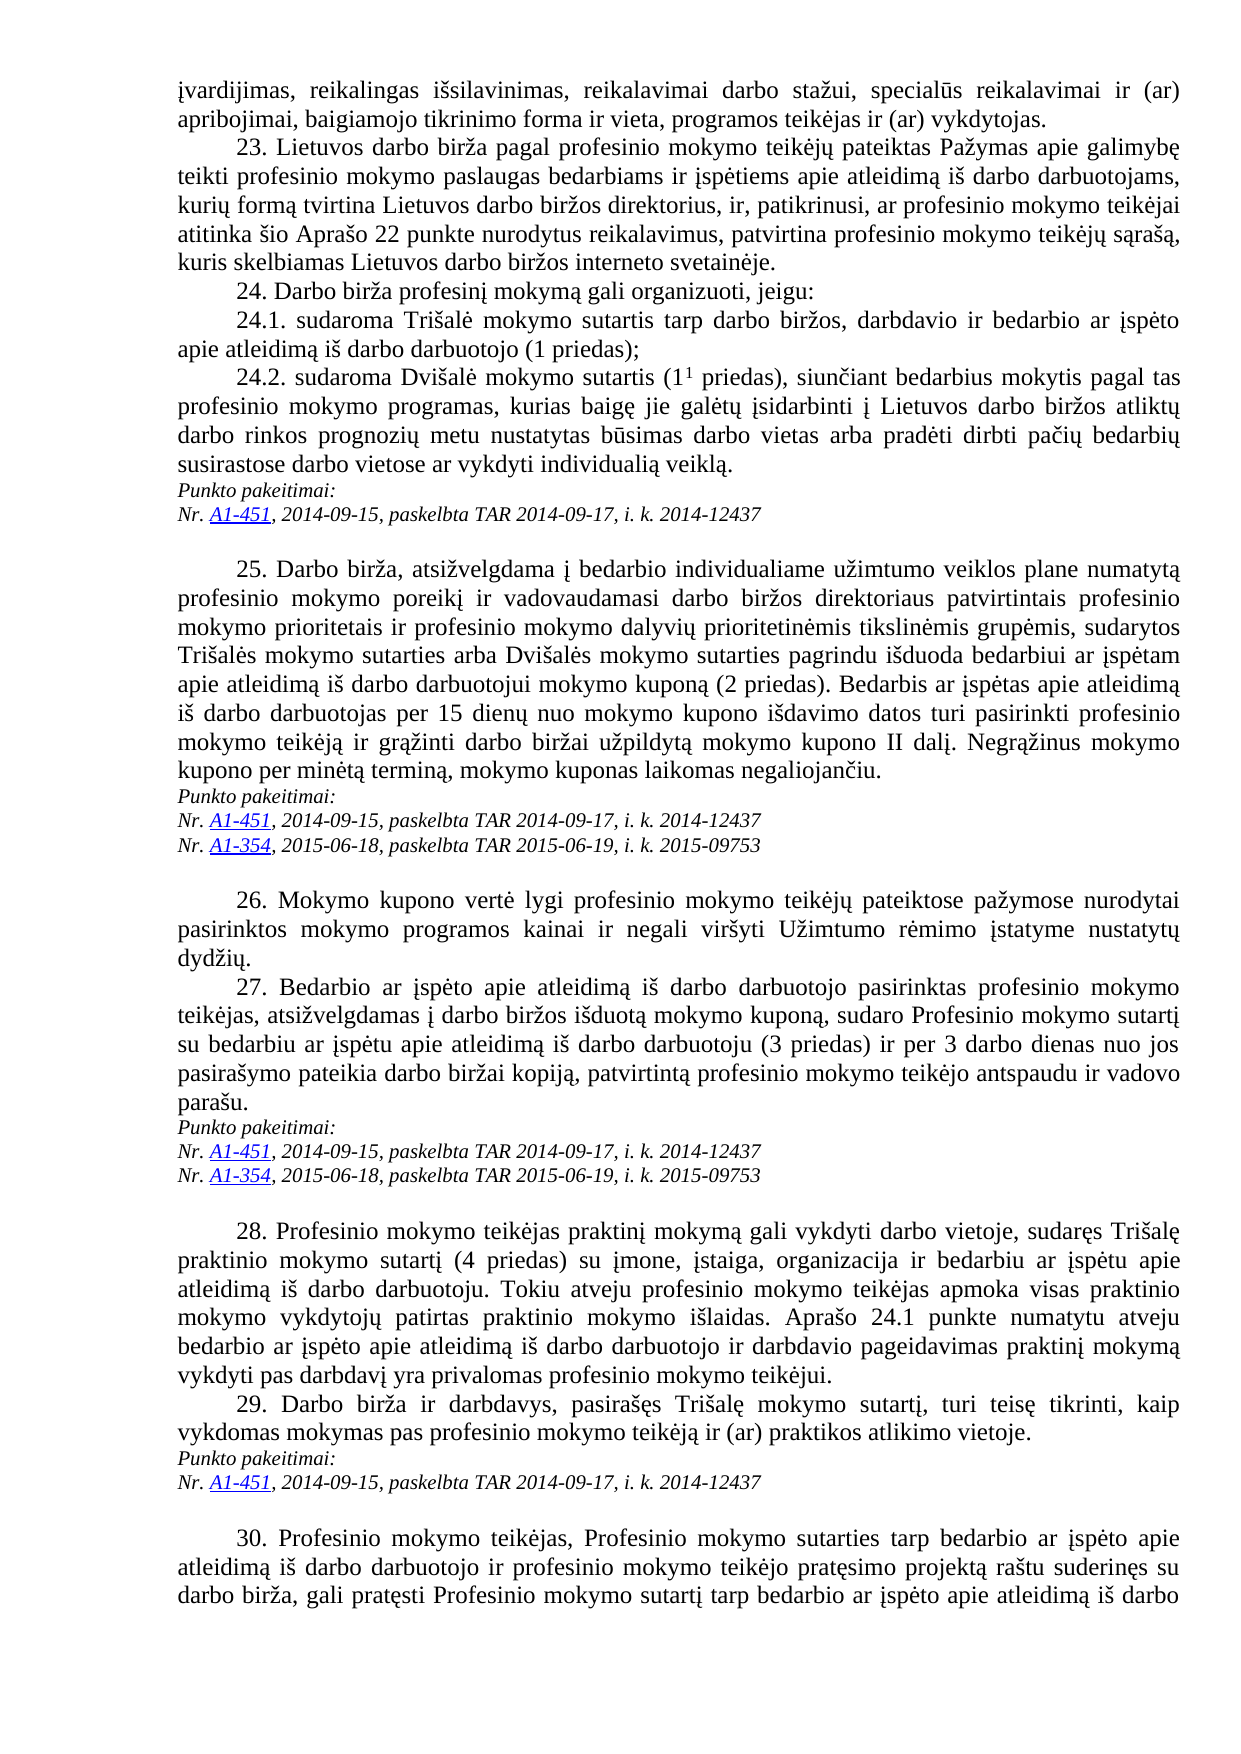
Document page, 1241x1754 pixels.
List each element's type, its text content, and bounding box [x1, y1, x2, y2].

text Punkto pakeitimai: [177, 1446, 1181, 1470]
text Nr. A1-451, 2014-09-15, paskelbta TAR 2014-09-17, i. k. 2014-12437 [177, 1470, 1181, 1494]
text 25. Darbo birža, atsižvelgdama į bedarbio individualiame užimtumo veiklos plane numatytą profesinio mokymo poreikį ir vadovaudamasi darbo biržos direktoriaus patvirtintais profesinio mokymo prioritetais ir profesinio mokymo dalyvių prioritetinėmis tikslinėmis grupėmis, sudarytos Trišalės mokymo sutarties arba Dvišalės mokymo sutarties pagrindu išduoda bedarbiui ar įspėtam apie atleidimą iš darbo darbuotojui mokymo kuponą (2 priedas). Bedarbis ar įspėtas apie atleidimą iš darbo darbuotojas per 15 dienų nuo mokymo kupono išdavimo datos turi pasirinkti profesinio mokymo teikėją ir grąžinti darbo biržai užpildytą mokymo kupono II dalį. Negrąžinus mokymo kupono per minėtą terminą, mokymo kuponas laikomas negaliojančiu. [177, 554, 1181, 784]
text 27. Bedarbio ar įspėto apie atleidimą iš darbo darbuotojo pasirinktas profesinio mokymo teikėjas, atsižvelgdamas į darbo biržos išduotą mokymo kuponą, sudaro Profesinio mokymo sutartį su bedarbiu ar įspėtu apie atleidimą iš darbo darbuotoju (3 priedas) ir per 3 darbo dienas nuo jos pasirašymo pateikia darbo biržai kopiją, patvirtintą profesinio mokymo teikėjo antspaudu ir vadovo parašu. [177, 972, 1181, 1115]
text 26. Mokymo kupono vertė lygi profesinio mokymo teikėjų pateiktose pažymose nurodytai pasirinktos mokymo programos kainai ir negali viršyti Užimtumo rėmimo įstatyme nustatytų dydžių. [177, 885, 1181, 972]
text 28. Profesinio mokymo teikėjas praktinį mokymą gali vykdyti darbo vietoje, sudaręs Trišalę praktinio mokymo sutartį (4 priedas) su įmone, įstaiga, organizacija ir bedarbiu ar įspėtu apie atleidimą iš darbo darbuotoju. Tokiu atveju profesinio mokymo teikėjas apmoka visas praktinio mokymo vykdytojų patirtas praktinio mokymo išlaidas. Aprašo 24.1 punkte numatytu atveju bedarbio ar įspėto apie atleidimą iš darbo darbuotojo ir darbdavio pageidavimas praktinį mokymą vykdyti pas darbdavį yra privalomas profesinio mokymo teikėjui. [177, 1216, 1181, 1389]
text 23. Lietuvos darbo birža pagal profesinio mokymo teikėjų pateiktas Pažymas apie galimybę teikti profesinio mokymo paslaugas bedarbiams ir įspėtiems apie atleidimą iš darbo darbuotojams, kurių formą tvirtina Lietuvos darbo biržos direktorius, ir, patikrinusi, ar profesinio mokymo teikėjai atitinka šio Aprašo 22 punkte nurodytus reikalavimus, patvirtina profesinio mokymo teikėjų sąrašą, kuris skelbiamas Lietuvos darbo biržos interneto svetainėje. [177, 132, 1181, 276]
text 30. Profesinio mokymo teikėjas, Profesinio mokymo sutarties tarp bedarbio ar įspėto apie atleidimą iš darbo darbuotojo ir profesinio mokymo teikėjo pratęsimo projektą raštu suderinęs su darbo birža, gali pratęsti Profesinio mokymo sutartį tarp bedarbio ar įspėto apie atleidimą iš darbo [177, 1523, 1181, 1609]
text 24.2. sudaroma Dvišalė mokymo sutartis (11 priedas), siunčiant bedarbius mokytis pagal tas profesinio mokymo programas, kurias baigę jie galėtų įsidarbinti į Lietuvos darbo biržos atliktų darbo rinkos prognozių metu nustatytas būsimas darbo vietas arba pradėti dirbti pačių bedarbių susirastose darbo vietose ar vykdyti individualią veiklą. [177, 362, 1181, 477]
text Nr. A1-451, 2014-09-15, paskelbta TAR 2014-09-17, i. k. 2014-12437 [177, 808, 1181, 832]
text įvardijimas, reikalingas išsilavinimas, reikalavimai darbo stažui, specialūs reikalavimai ir (ar) apribojimai, baigiamojo tikrinimo forma ir vieta, programos teikėjas ir (ar) vykdytojas. [177, 75, 1181, 132]
text Nr. A1-354, 2015-06-18, paskelbta TAR 2015-06-19, i. k. 2015-09753 [177, 1163, 1181, 1187]
text Nr. A1-451, 2014-09-15, paskelbta TAR 2014-09-17, i. k. 2014-12437 [177, 502, 1181, 526]
text Punkto pakeitimai: [177, 1115, 1181, 1139]
text Punkto pakeitimai: [177, 784, 1181, 808]
text Punkto pakeitimai: [177, 477, 1181, 502]
text 29. Darbo birža ir darbdavys, pasirašęs Trišalę mokymo sutartį, turi teisę tikrinti, kaip vykdomas mokymas pas profesinio mokymo teikėją ir (ar) praktikos atlikimo vietoje. [177, 1389, 1181, 1446]
text 24. Darbo birža profesinį mokymą gali organizuoti, jeigu: [177, 276, 1181, 305]
text 24.1. sudaroma Trišalė mokymo sutartis tarp darbo biržos, darbdavio ir bedarbio ar įspėto apie atleidimą iš darbo darbuotojo (1 priedas); [177, 305, 1181, 362]
text Nr. A1-354, 2015-06-18, paskelbta TAR 2015-06-19, i. k. 2015-09753 [177, 832, 1181, 857]
text Nr. A1-451, 2014-09-15, paskelbta TAR 2014-09-17, i. k. 2014-12437 [177, 1139, 1181, 1163]
